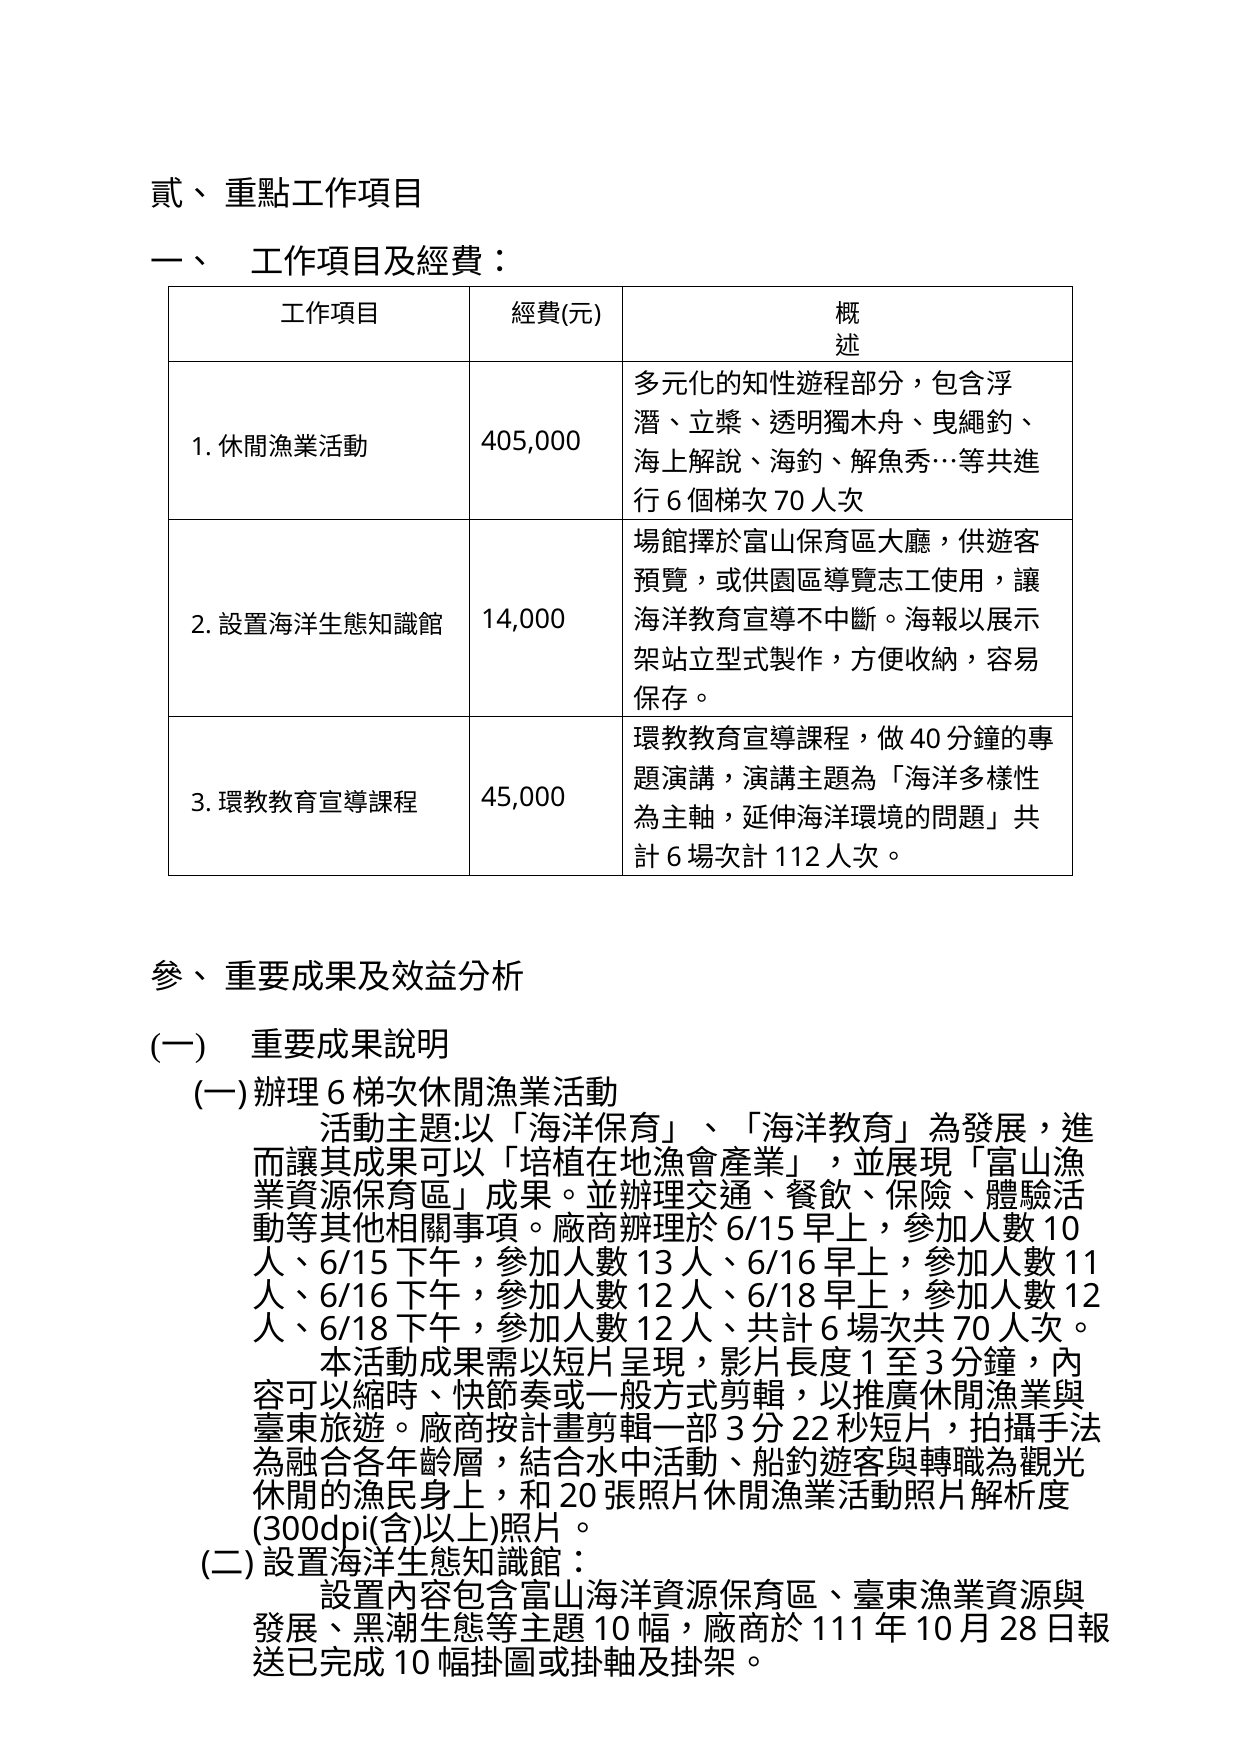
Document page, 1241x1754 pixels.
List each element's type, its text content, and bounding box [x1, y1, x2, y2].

text (二) 設置海洋生態知識館： [201, 1547, 1113, 1581]
table_cell 3. 環教教育宣導課程 [169, 717, 469, 874]
table_header 經費(元) [470, 287, 622, 361]
text 設置內容包含富山海洋資源保育區、臺東漁業資源與發展、黑潮生態等主題10幅，廠商於111年10月28日報送已完成10幅掛圖或掛軸及掛架。 [252, 1581, 1113, 1681]
text (一) 重要成果說明 [150, 1017, 1113, 1066]
table_cell 14,000 [470, 520, 622, 716]
text 參、 重要成果及效益分析 [150, 949, 1113, 998]
text 本活動成果需以短片呈現，影片長度1至3分鐘，內容可以縮時、快節奏或一般方式剪輯，以推廣休閒漁業與臺東旅遊。廠商按計畫剪輯一部3分22秒短片，拍攝手法為融合各年齡層，結合水中活動、船釣遊客與轉職為觀光休閒的漁民身上，和20張照片休閒漁業活動照片解析度(300dpi(含)以上)照片。 [252, 1347, 1113, 1547]
table_cell 2. 設置海洋生態知識館 [169, 520, 469, 716]
table_cell 場館擇於富山保育區大廳，供遊客預覽，或供園區導覽志工使用，讓海洋教育宣導不中斷。海報以展示架站立型式製作，方便收納，容易保存。 [623, 520, 1072, 716]
text 貳、 重點工作項目 [150, 167, 1113, 215]
table_header 工作項目 [169, 287, 469, 361]
table_cell 405,000 [470, 362, 622, 519]
text 活動主題:以「海洋保育」、「海洋教育」為發展，進而讓其成果可以「培植在地漁會產業」，並展現「富山漁業資源保育區」成果。並辦理交通、餐飲、保險、體驗活動等其他相關事項。廠商辧理於6/15早上，參加人數10人、6/15下午，參加人數13人、6/16早上，參加人數11人、6/16下午，參加人數12人、6/18早上，參加人數12人、6/18下午，參加人數12人、共計6場次共70人次。 [252, 1114, 1113, 1347]
table_cell 1. 休閒漁業活動 [169, 362, 469, 519]
text 一、 工作項目及經費： [150, 235, 1113, 283]
table_header 概述 [623, 287, 1072, 361]
table_cell 多元化的知性遊程部分，包含浮潛、立槳、透明獨木舟、曳繩釣、海上解說、海釣、解魚秀…等共進行6個梯次70人次 [623, 362, 1072, 519]
table_cell 45,000 [470, 717, 622, 874]
table_cell 環教教育宣導課程，做40分鐘的專題演講，演講主題為「海洋多樣性為主軸，延伸海洋環境的問題」共計6場次計112人次。 [623, 717, 1072, 874]
text (一) 辦理6梯次休閒漁業活動 [127, 1066, 1113, 1114]
